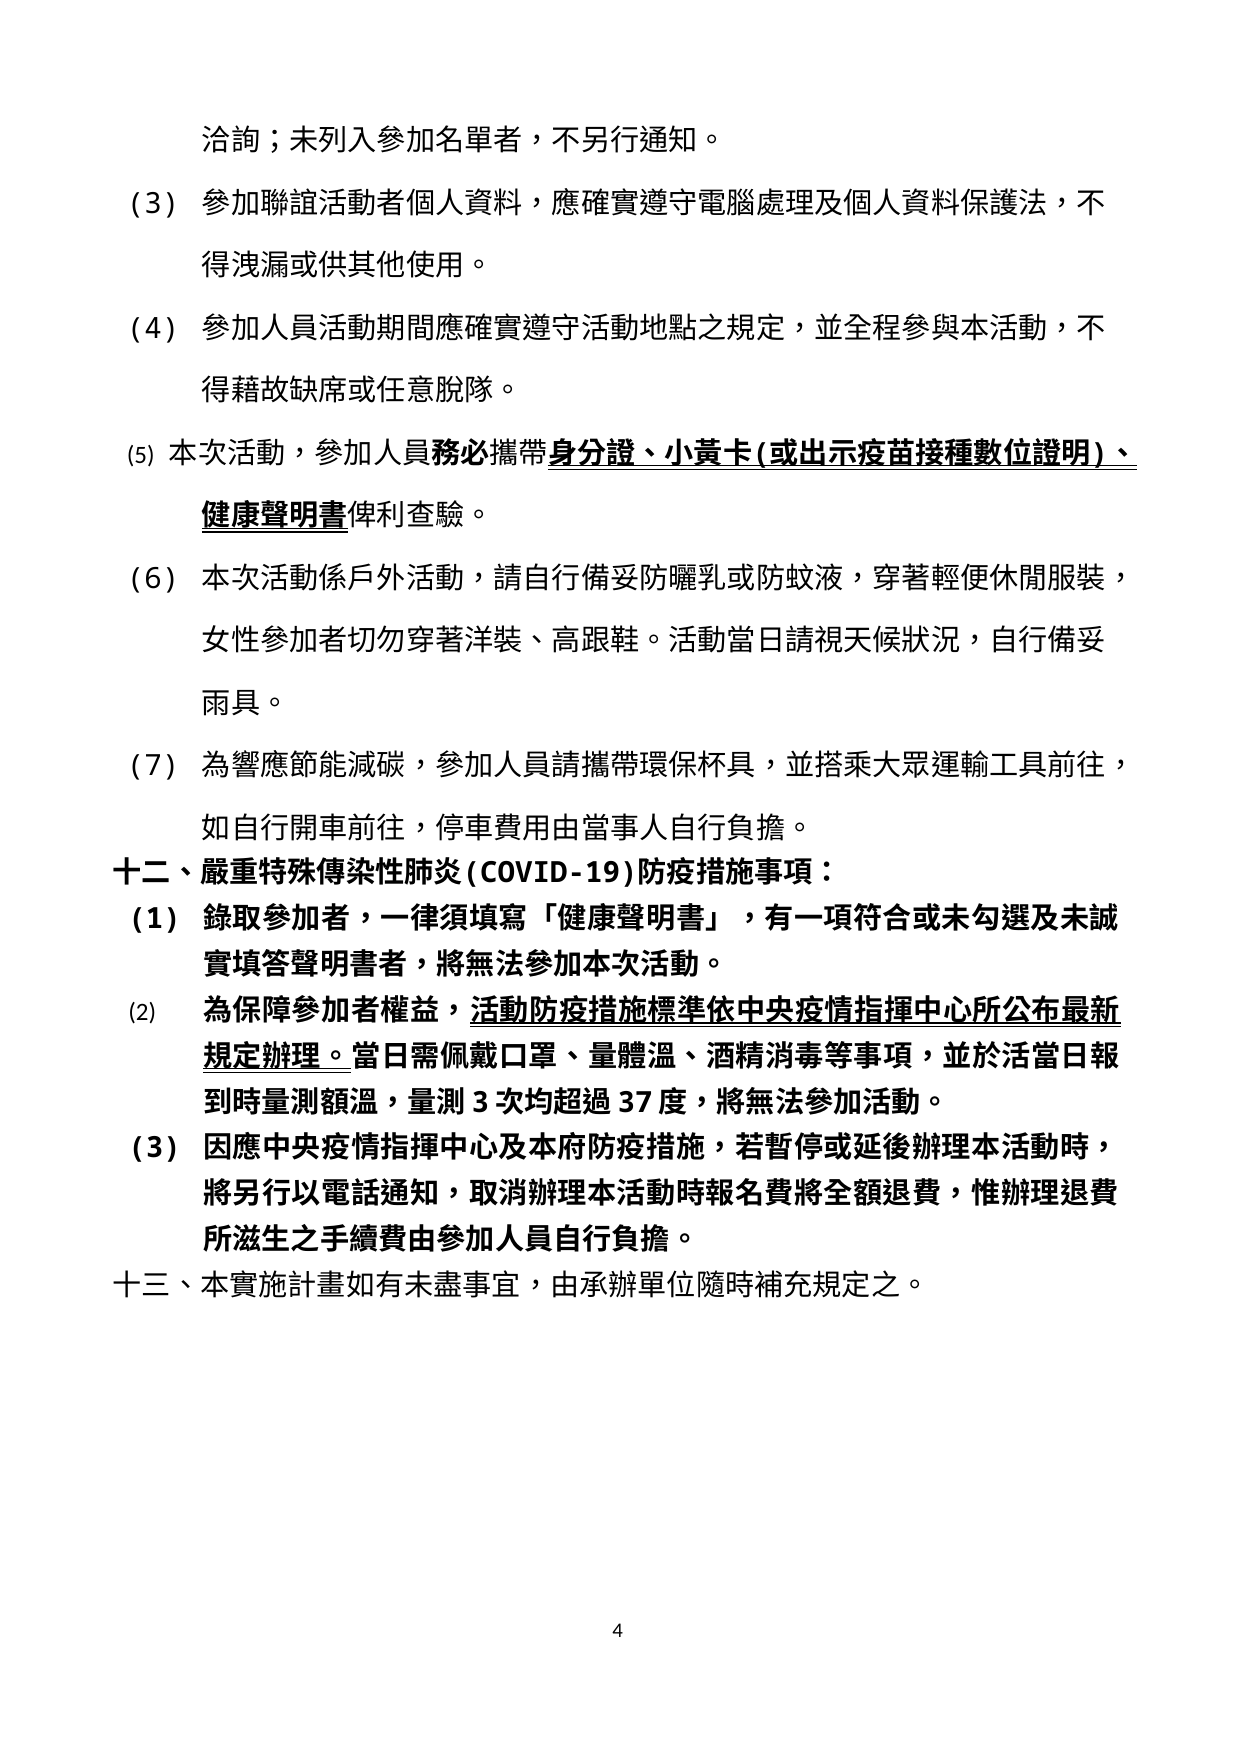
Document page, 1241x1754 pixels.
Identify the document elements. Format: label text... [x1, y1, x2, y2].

list 錄取參加者，一律須填寫「健康聲明書」，有一項符合或未勾選及未誠實填答聲明書者，將無法參加本次活動。 [128, 892, 1122, 984]
list 參加人員活動期間應確實遵守活動地點之規定，並全程參與本活動，不得藉故缺席或任意脫隊。 [127, 284, 1122, 409]
list 本次活動係戶外活動，請自行備妥防曬乳或防蚊液，穿著輕便休閒服裝，女性參加者切勿穿著洋裝、高跟鞋。活動當日請視天候狀況，自行備妥雨具。 [127, 534, 1122, 721]
list 因應中央疫情指揮中心及本府防疫措施，若暫停或延後辦理本活動時，將另行以電話通知，取消辦理本活動時報名費將全額退費，惟辦理退費所滋生之手續費由參加人員自行負擔。 [128, 1121, 1122, 1259]
text 十三、本實施計畫如有未盡事宜，由承辦單位隨時補充規定之。 [112, 1259, 1122, 1304]
list 為保障參加者權益，活動防疫措施標準依中央疫情指揮中心所公布最新規定辦理。當日需佩戴口罩、量體溫、酒精消毒等事項，並於活當日報到時量測額溫，量測3次均超過37度，將無法參加活動。 [128, 984, 1122, 1121]
list 為響應節能減碳，參加人員請攜帶環保杯具，並搭乘大眾運輸工具前往，如自行開車前往，停車費用由當事人自行負擔。 [127, 721, 1122, 846]
list 洽詢；未列入參加名單者，不另行通知。 [127, 96, 1122, 159]
text 十二、嚴重特殊傳染性肺炎(COVID-19)防疫措施事項： [112, 846, 1122, 892]
list 本次活動，參加人員務必攜帶身分證、小黃卡(或出示疫苗接種數位證明)、健康聲明書俾利查驗。 [127, 409, 1122, 534]
list 參加聯誼活動者個人資料，應確實遵守電腦處理及個人資料保護法，不得洩漏或供其他使用。 [127, 159, 1122, 284]
